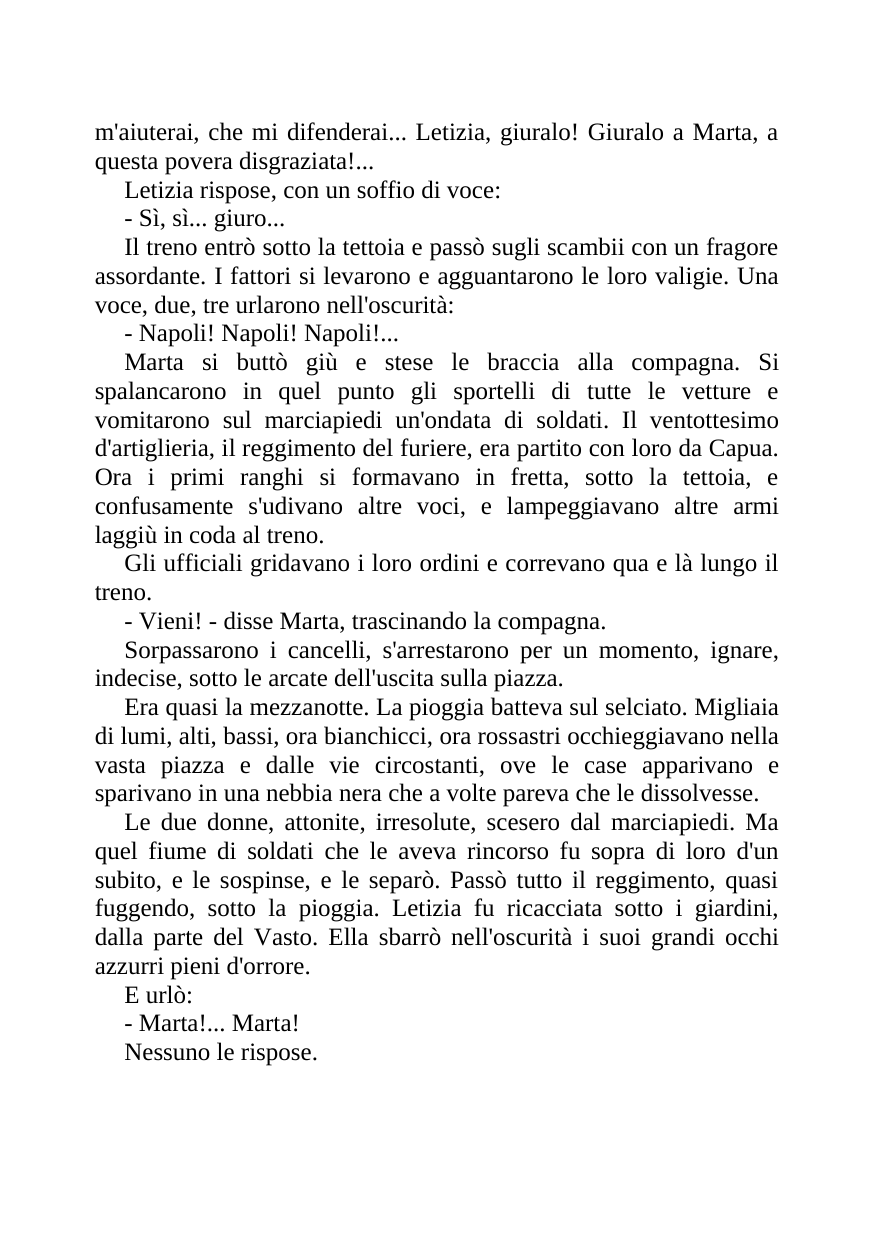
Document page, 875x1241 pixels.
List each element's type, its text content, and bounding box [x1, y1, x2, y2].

text m'aiuterai, che mi difenderai... Letizia, giuralo! Giuralo a Marta, a questa povera disgraziata!... [94, 117, 779, 175]
text Marta si buttò giù e stese le braccia alla compagna. Si spalancarono in quel punto gli sportelli di tutte le vetture e vomitarono sul marciapiedi un'ondata di soldati. Il ventottesimo d'artiglieria, il reggimento del furiere, era partito con loro da Capua. Ora i primi ranghi si formavano in fretta, sotto la tettoia, e confusamente s'udivano altre voci, e lampeggiavano altre armi laggiù in coda al treno. [94, 347, 779, 548]
text - Vieni! - disse Marta, trascinando la compagna. [94, 606, 779, 635]
text - Marta!... Marta! [94, 1008, 779, 1037]
text Gli ufficiali gridavano i loro ordini e correvano qua e là lungo il treno. [94, 548, 779, 606]
text Nessuno le rispose. [94, 1037, 779, 1066]
text - Napoli! Napoli! Napoli!... [94, 318, 779, 347]
text Sorpassarono i cancelli, s'arrestarono per un momento, ignare, indecise, sotto le arcate dell'uscita sulla piazza. [94, 635, 779, 692]
text Letizia rispose, con un soffio di voce: [94, 175, 779, 203]
text Le due donne, attonite, irresolute, scesero dal marciapiedi. Ma quel fiume di soldati che le aveva rincorso fu sopra di loro d'un subito, e le sospinse, e le separò. Passò tutto il reggimento, quasi fuggendo, sotto la pioggia. Letizia fu ricacciata sotto i giardini, dalla parte del Vasto. Ella sbarrò nell'oscurità i suoi grandi occhi azzurri pieni d'orrore. [94, 807, 779, 980]
text Il treno entrò sotto la tettoia e passò sugli scambii con un fragore assordante. I fattori si levarono e agguantarono le loro valigie. Una voce, due, tre urlarono nell'oscurità: [94, 232, 779, 318]
text E urlò: [94, 980, 779, 1008]
text Era quasi la mezzanotte. La pioggia batteva sul selciato. Migliaia di lumi, alti, bassi, ora bianchicci, ora rossastri occhieggiavano nella vasta piazza e dalle vie circostanti, ove le case apparivano e sparivano in una nebbia nera che a volte pareva che le dissolvesse. [94, 692, 779, 807]
text - Sì, sì... giuro... [94, 203, 779, 232]
